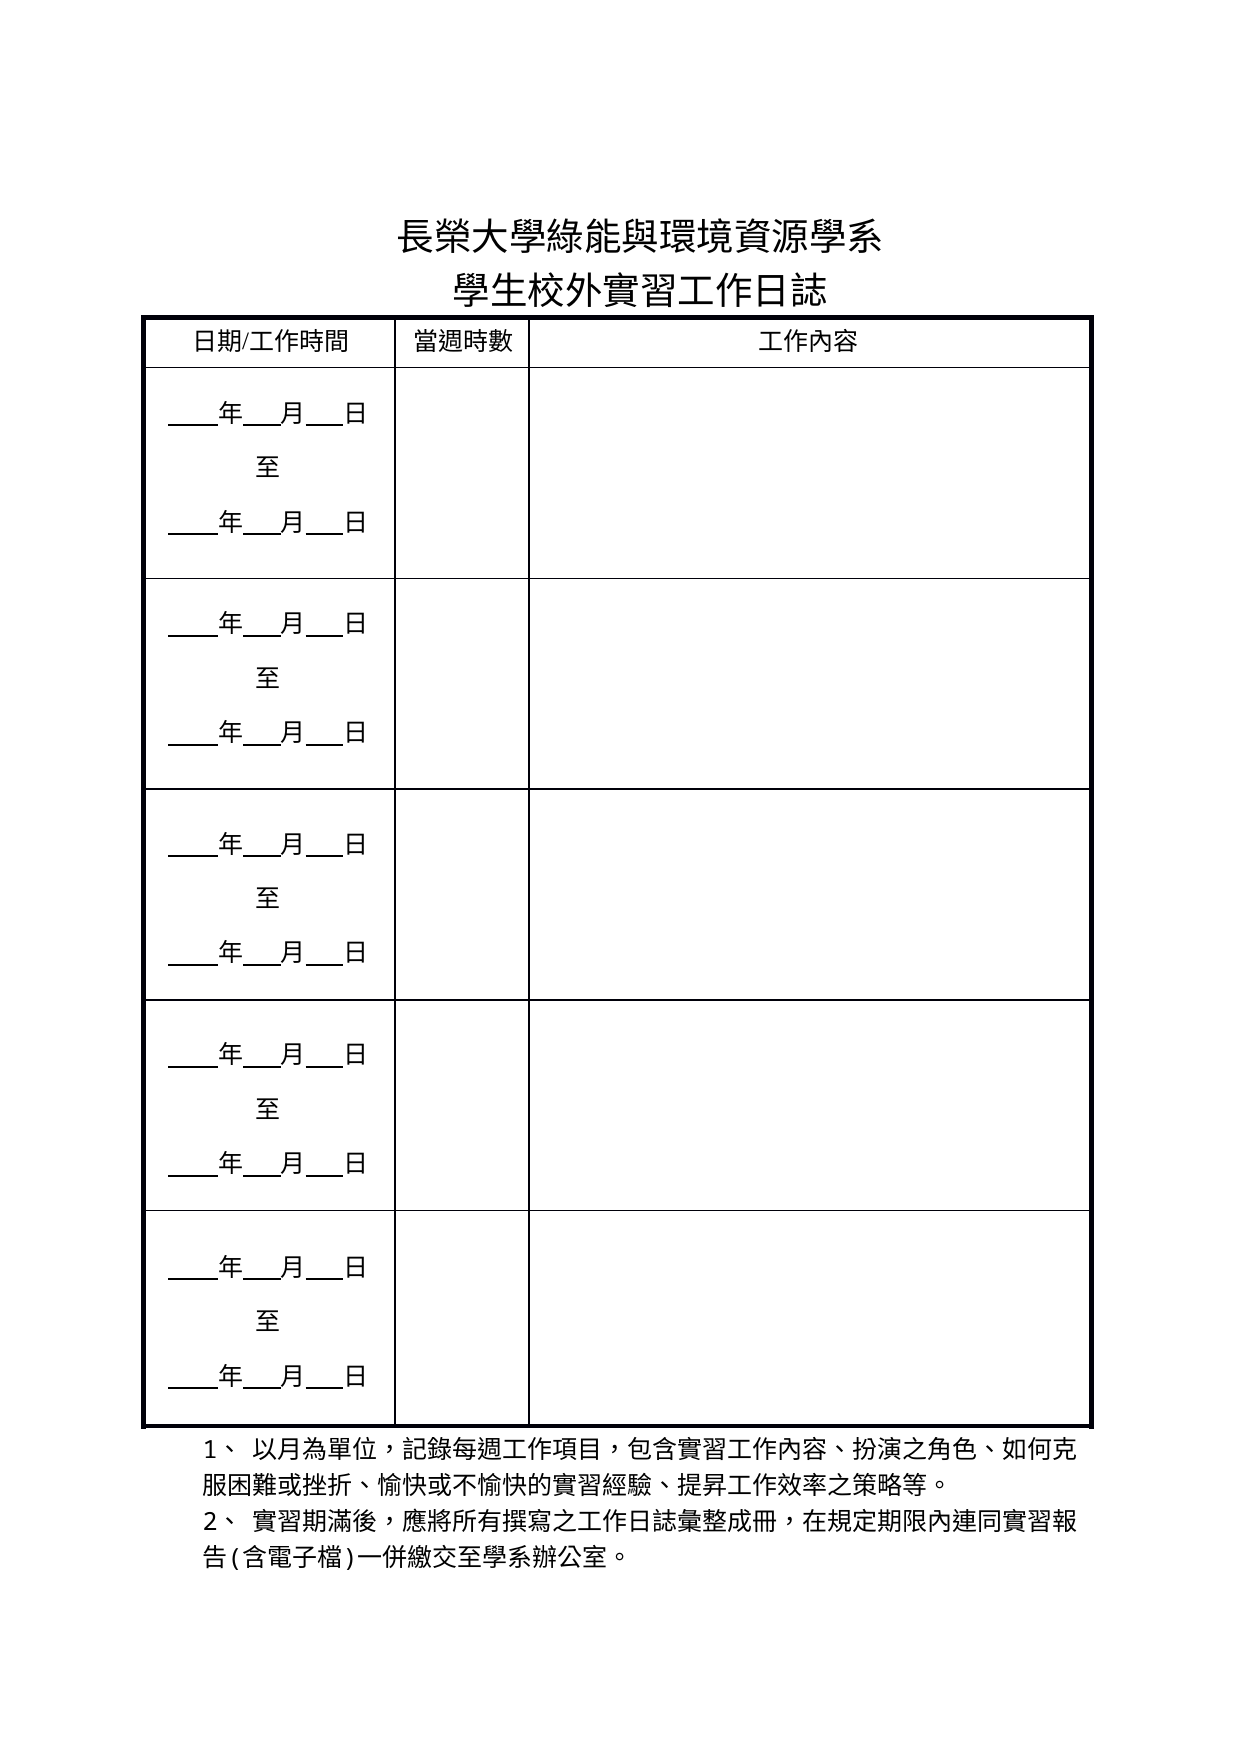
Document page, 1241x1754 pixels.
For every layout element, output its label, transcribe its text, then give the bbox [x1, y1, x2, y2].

table_cell 年 月 日 至 年 月 日 [146, 1001, 394, 1210]
text 長榮大學綠能與環境資源學系 [187, 206, 1093, 261]
table_cell 年 月 日 至 年 月 日 [146, 368, 394, 577]
table_cell [530, 1001, 1089, 1210]
table_cell [530, 790, 1089, 999]
table_cell 年 月 日 至 年 月 日 [146, 579, 394, 788]
table_cell 年 月 日 至 年 月 日 [146, 790, 394, 999]
table_header 當週時數 [396, 320, 528, 367]
table_cell [396, 1211, 528, 1423]
table_header 日期/工作時間 [146, 320, 394, 367]
table_header 工作內容 [530, 320, 1089, 367]
table_cell [530, 579, 1089, 788]
list 以月為單位，記錄每週工作項目，包含實習工作內容、扮演之角色、如何克服困難或挫折、愉快或不愉快的實習經驗、提昇工作效率之策略等。 [202, 1429, 1093, 1502]
table_cell 年 月 日 至 年 月 日 [146, 1211, 394, 1423]
list 實習期滿後，應將所有撰寫之工作日誌彙整成冊，在規定期限內連同實習報告(含電子檔)一併繳交至學系辦公室。 [202, 1502, 1093, 1574]
table_cell [530, 1211, 1089, 1423]
table_cell [396, 1001, 528, 1210]
table_cell [396, 368, 528, 577]
text 學生校外實習工作日誌 [187, 261, 1093, 315]
table_cell [530, 368, 1089, 577]
table_cell [396, 579, 528, 788]
table_cell [396, 790, 528, 999]
